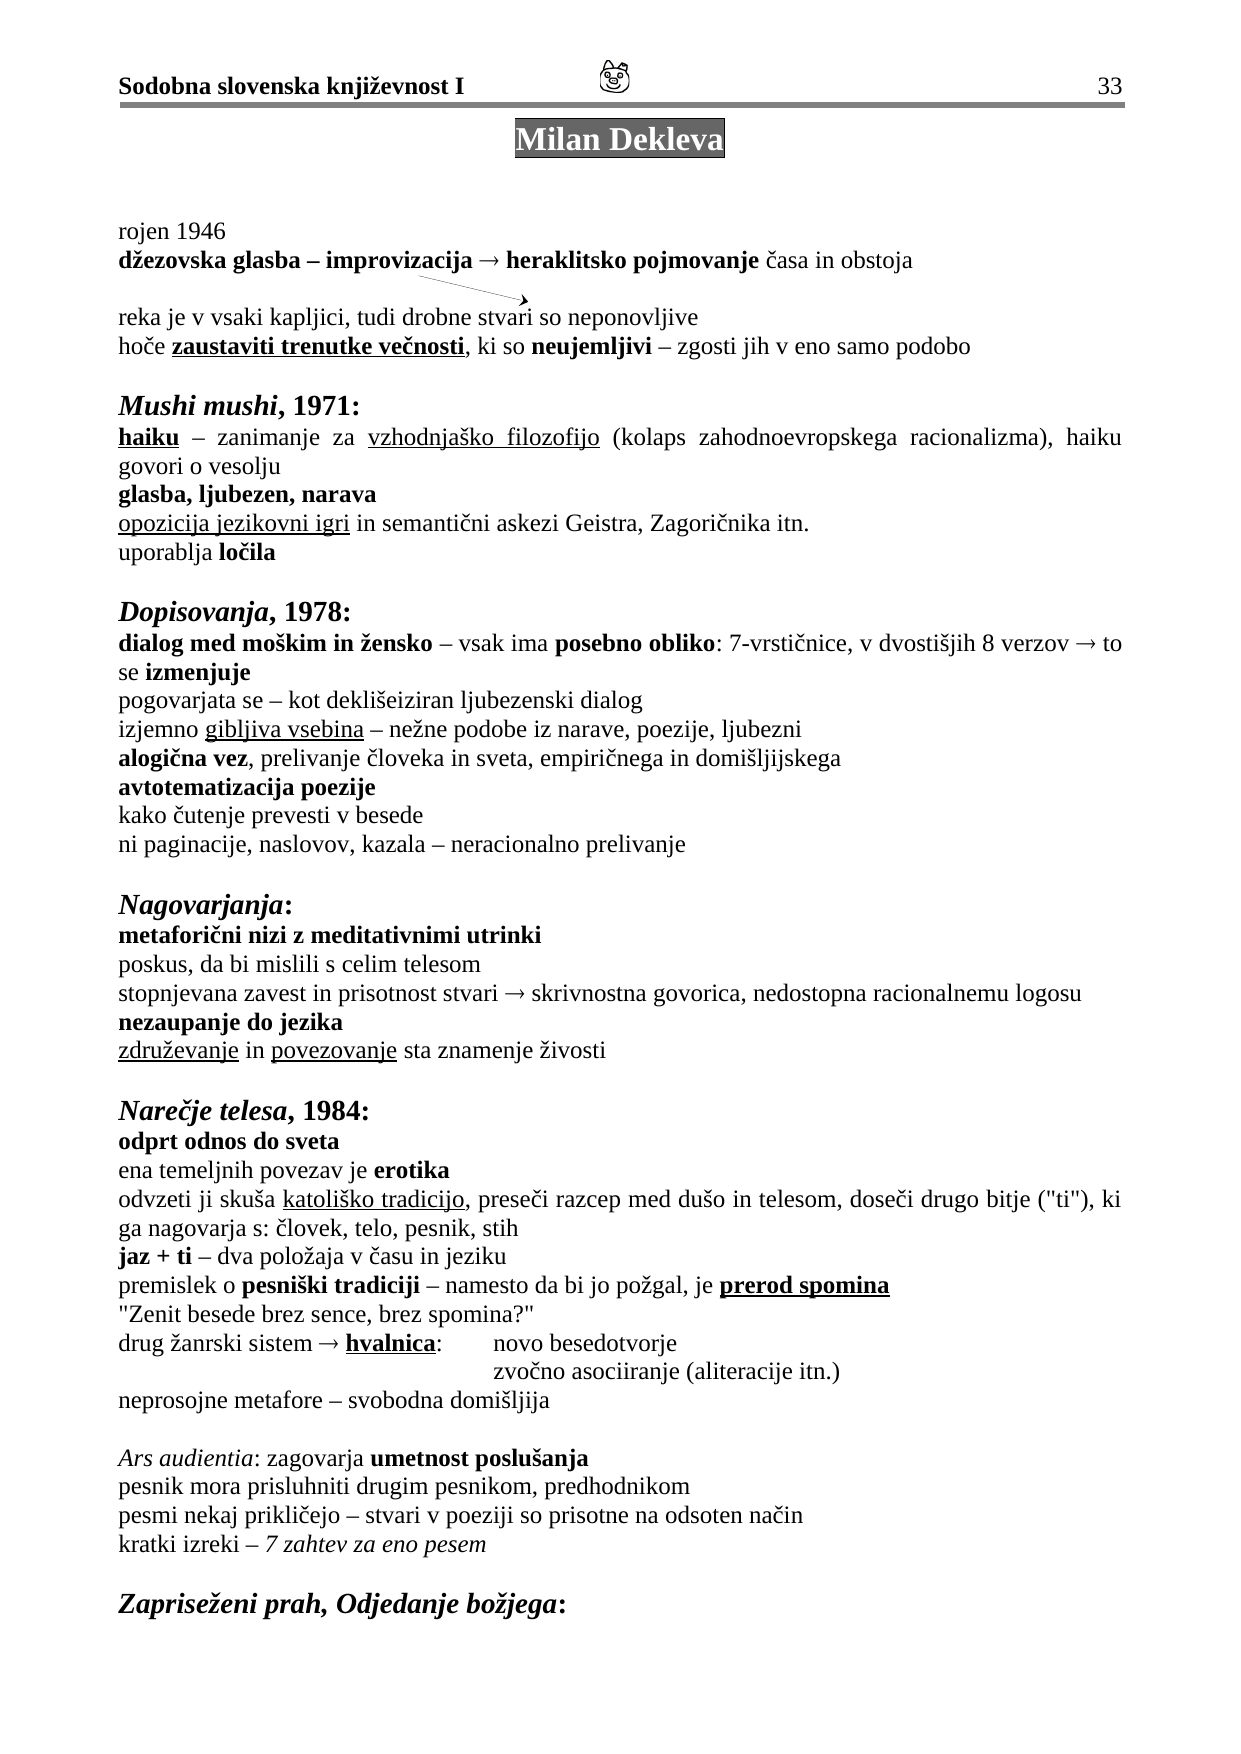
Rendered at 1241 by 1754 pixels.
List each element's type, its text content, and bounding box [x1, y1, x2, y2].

text pesmi nekaj prikličejo – stvari v poeziji so prisotne na odsoten način [118, 1500, 1122, 1529]
text odprt odnos do sveta [118, 1126, 1122, 1155]
text premislek o pesniški tradiciji – namesto da bi jo požgal, je prerod spomina [118, 1270, 1122, 1299]
text glasba, ljubezen, narava [118, 479, 1122, 508]
text kako čutenje prevesti v besede [118, 801, 1122, 829]
text združevanje in povezovanje sta znamenje živosti [118, 1035, 1122, 1064]
text "Zenit besede brez sence, brez spomina?" [118, 1299, 1122, 1328]
text Ars audientia: zagovarja umetnost poslušanja [118, 1443, 1122, 1471]
text metaforični nizi z meditativnimi utrinki [118, 920, 1122, 949]
text jaz + ti – dva položaja v času in jeziku [118, 1241, 1122, 1270]
text avtotematizacija poezije [118, 772, 1122, 801]
text kratki izreki – 7 zahtev za eno pesem [118, 1529, 1122, 1558]
text neprosojne metafore – svobodna domišljija [118, 1385, 1122, 1414]
text izjemno gibljiva vsebina – nežne podobe iz narave, poezije, ljubezni [118, 714, 1122, 743]
text Milan Dekleva [118, 118, 515, 158]
text reka je v vsaki kapljici, tudi drobne stvari so neponovljive [118, 302, 1122, 331]
text Narečje telesa, 1984: [118, 1093, 1122, 1126]
text nezaupanje do jezika [118, 1007, 1122, 1035]
text pogovarjata se – kot deklišeiziran ljubezenski dialog [118, 686, 1122, 714]
text Nagovarjanja: [118, 887, 1122, 920]
text zvočno asociiranje (aliteracije itn.) [118, 1356, 1122, 1385]
text opozicija jezikovni igri in semantični askezi Geistra, Zagoričnika itn. [118, 508, 1122, 537]
text pesnik mora prisluhniti drugim pesnikom, predhodnikom [118, 1471, 1122, 1500]
text Mushi mushi, 1971: [118, 388, 1122, 422]
text odvzeti ji skuša katoliško tradicijo, preseči razcep med dušo in telesom, doseči drugo bitje ("ti"), ki ga nagovarja s: človek, telo, pesnik, stih [118, 1184, 1122, 1241]
text hoče zaustaviti trenutke večnosti, ki so neujemljivi – zgosti jih v eno samo podobo [118, 331, 1122, 360]
text Milan Dekleva [725, 118, 1122, 158]
text poskus, da bi mislili s celim telesom [118, 949, 1122, 978]
text stopnjevana zavest in prisotnost stvari  skrivnostna govorica, nedostopna racionalnemu logosu [118, 978, 1122, 1007]
text Dopisovanja, 1978: [118, 594, 1122, 628]
text dialog med moškim in žensko – vsak ima posebno obliko: 7-vrstičnice, v dvostišjih 8 verzov  to se izmenjuje [118, 628, 1122, 686]
text drug žanrski sistem  hvalnica: novo besedotvorje [118, 1328, 1122, 1356]
text haiku – zanimanje za vzhodnjaško filozofijo (kolaps zahodnoevropskega racionalizma), haiku govori o vesolju [118, 422, 1122, 479]
text ni paginacije, naslovov, kazala – neracionalno prelivanje [118, 829, 1122, 858]
text uporablja ločila [118, 537, 1122, 566]
text džezovska glasba – improvizacija  heraklitsko pojmovanje časa in obstoja [118, 245, 1122, 273]
text Zapriseženi prah, Odjedanje božjega: [118, 1586, 1122, 1620]
text rojen 1946 [118, 216, 1122, 245]
text ena temeljnih povezav je erotika [118, 1155, 1122, 1184]
text alogična vez, prelivanje človeka in sveta, empiričnega in domišljijskega [118, 743, 1122, 772]
